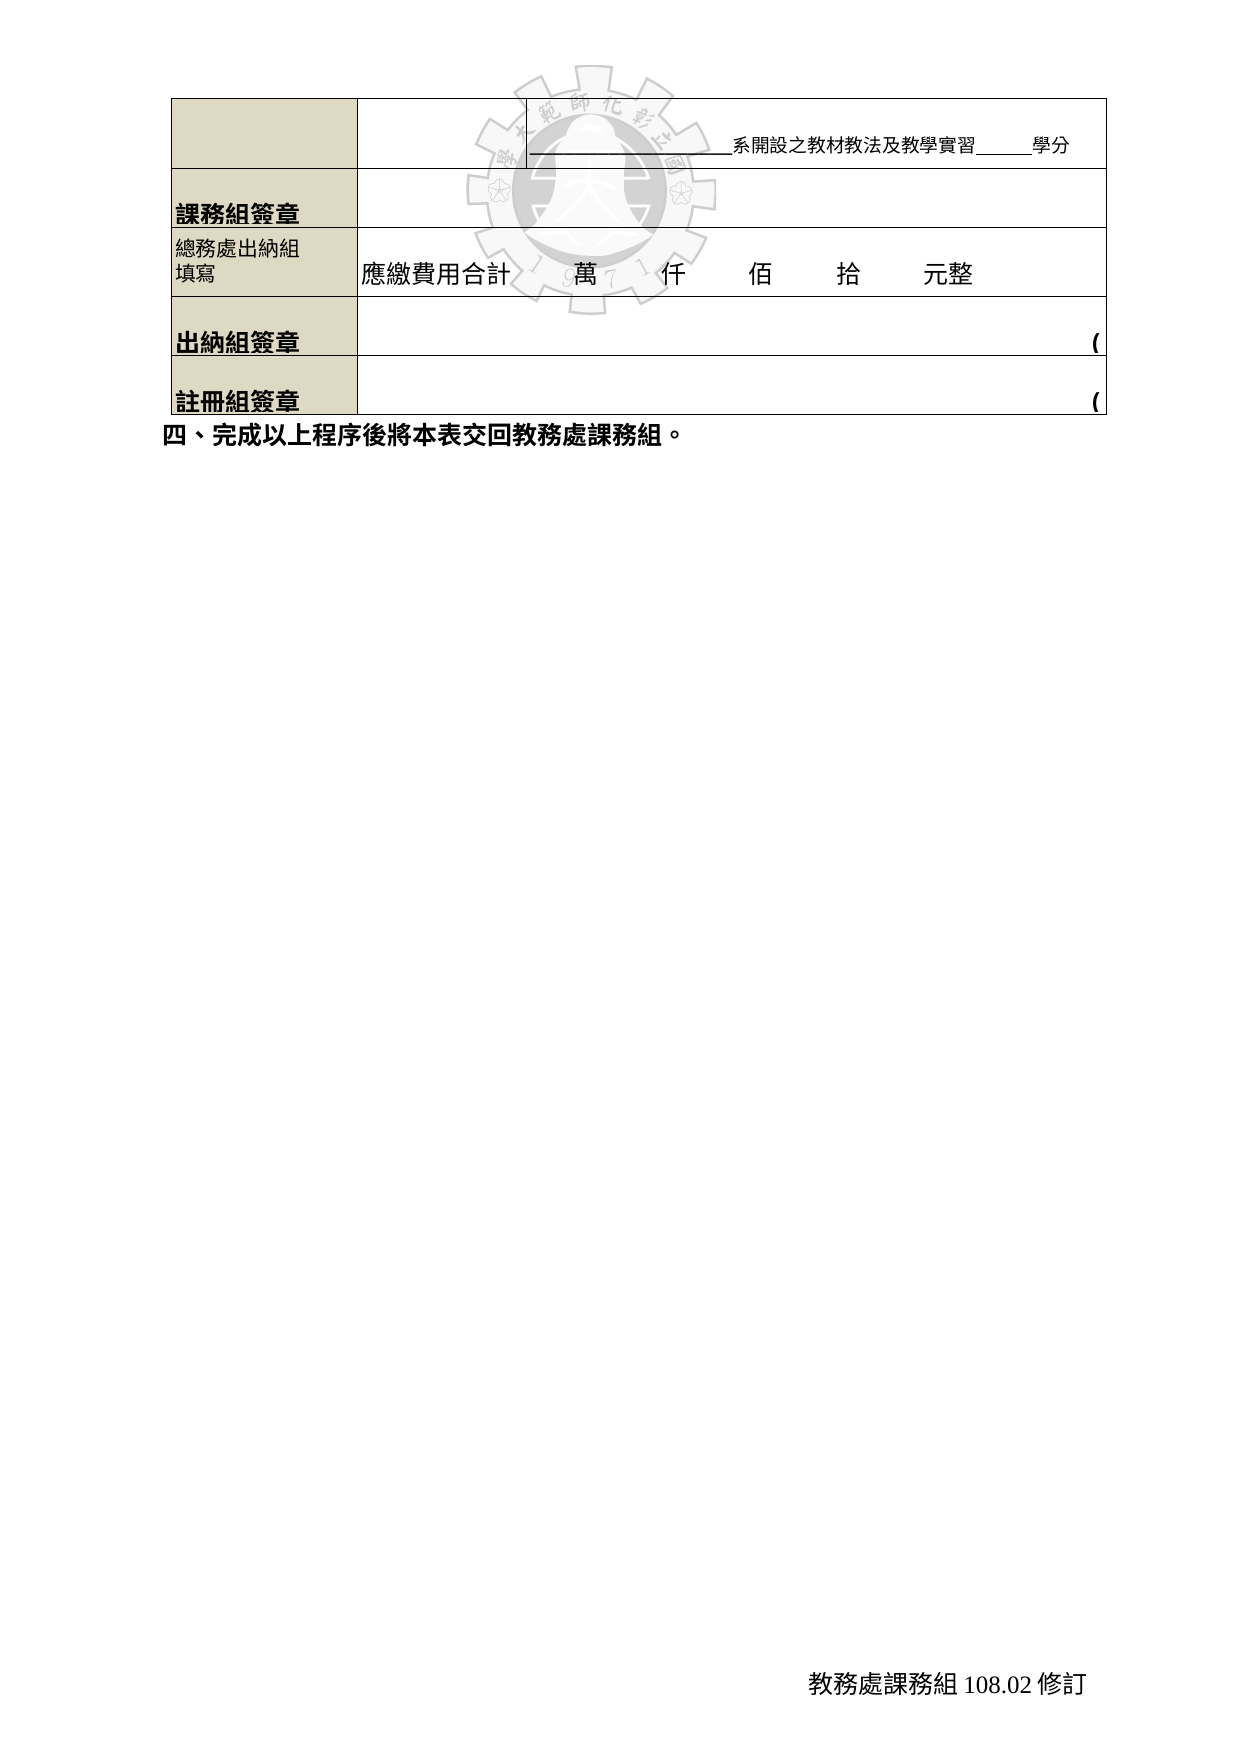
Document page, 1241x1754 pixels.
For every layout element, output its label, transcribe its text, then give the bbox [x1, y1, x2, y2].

table_cell 課務組簽章 [172, 169, 357, 227]
table_cell (編學號) [358, 356, 1106, 414]
table_cell [717, 169, 1106, 227]
table_cell 應繳費用合計 萬 仟 佰 拾 元整 [358, 228, 466, 296]
table_cell 註冊組簽章 [172, 356, 357, 414]
table_header [358, 99, 466, 168]
table_cell 出納組簽章 [172, 297, 357, 355]
table_cell 師培中心開設之課程、校共同課程 學分 __________________系開設之教材教法及教學實習 學分 [717, 99, 1106, 168]
table_cell [358, 169, 466, 227]
text 四、完成以上程序後將本表交回教務處課務組。 [162, 415, 1087, 451]
table_header [172, 99, 357, 168]
table_cell 總務處出納組 填寫 [172, 228, 357, 296]
table_cell 應繳費用合計 萬 仟 佰 拾 元整 [717, 228, 1106, 296]
table_cell (繳費) [358, 297, 1106, 355]
